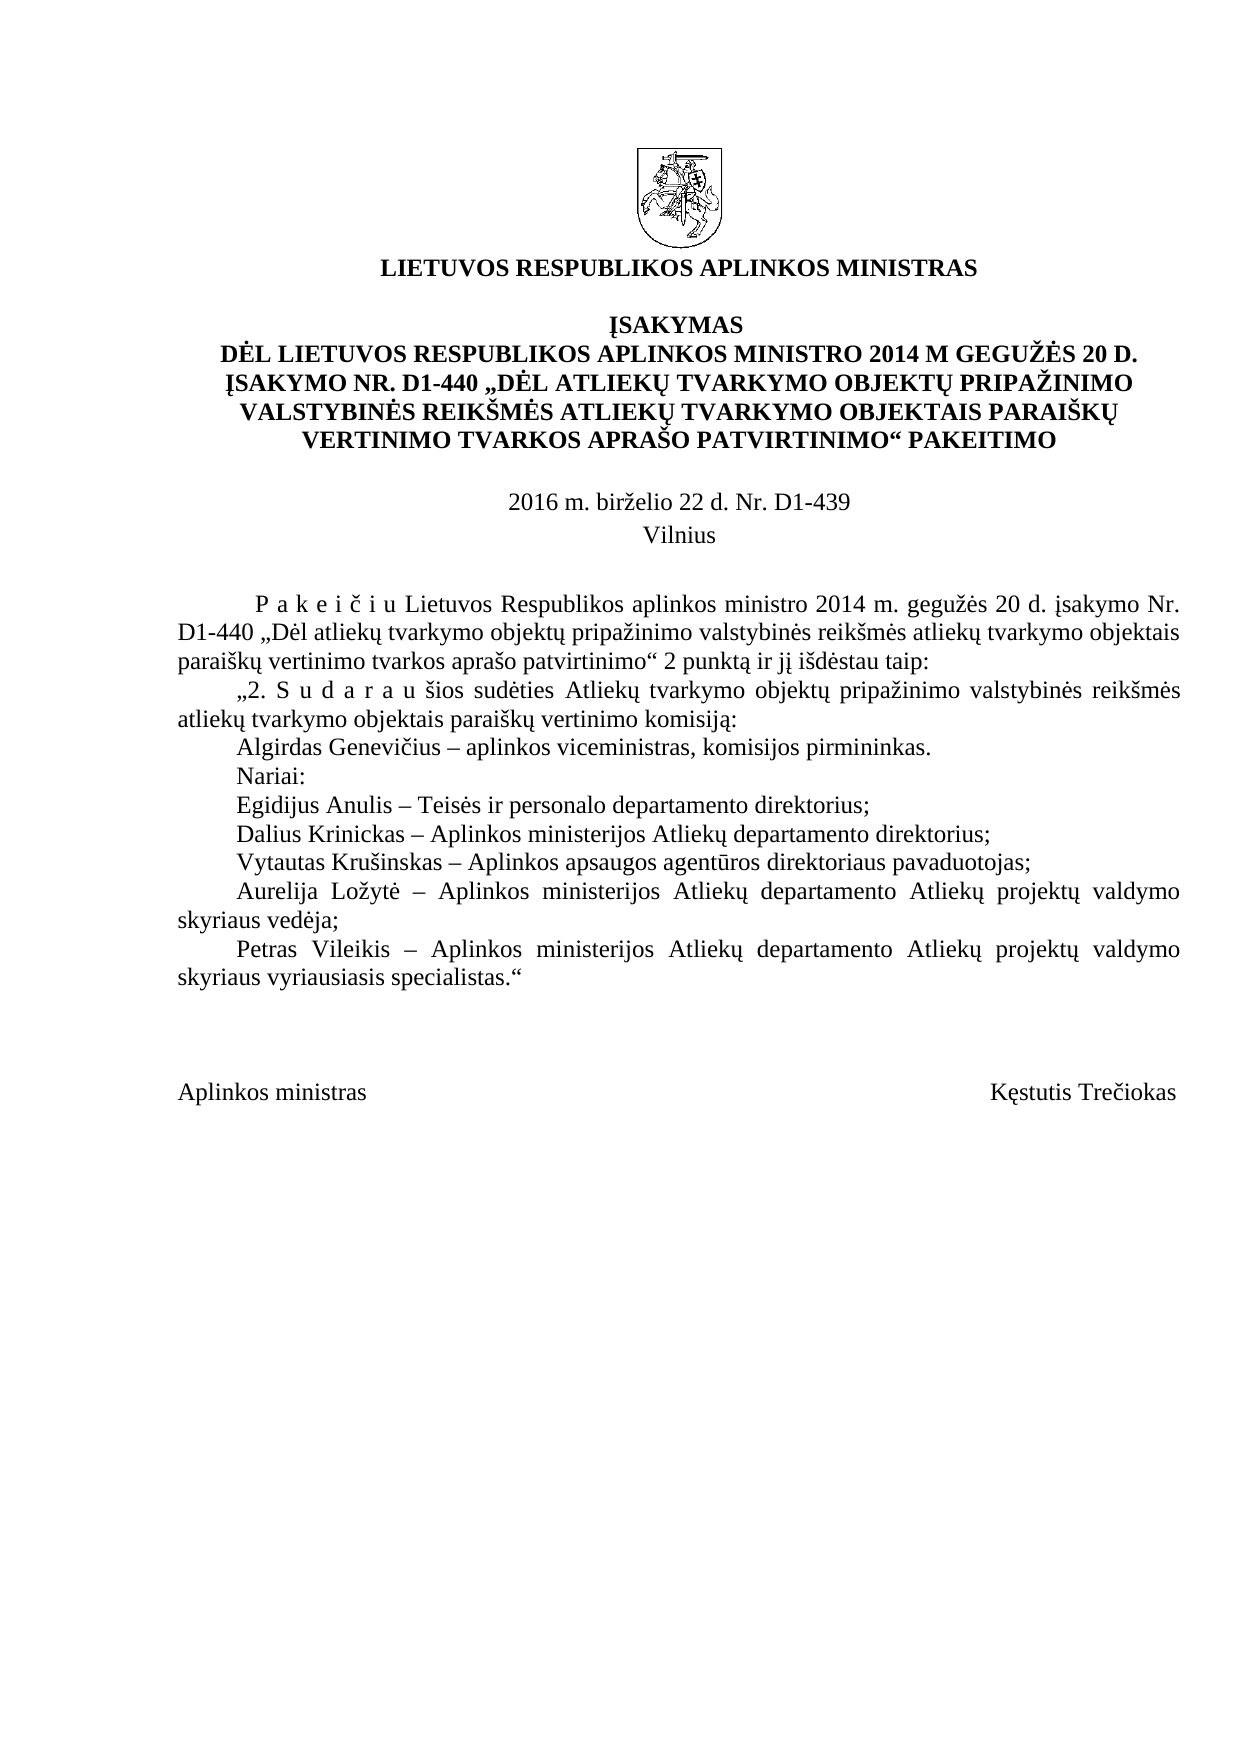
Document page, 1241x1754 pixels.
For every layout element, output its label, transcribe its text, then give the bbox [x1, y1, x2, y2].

text „2. S u d a r a u šios sudėties Atliekų tvarkymo objektų pripažinimo valstybinės reikšmės atliekų tvarkymo objektais paraiškų vertinimo komisiją: [177, 675, 1181, 732]
text Egidijus Anulis – Teisės ir personalo departamento direktorius; [177, 790, 1181, 819]
text Nariai: [177, 761, 1181, 790]
text Vytautas Krušinskas – Aplinkos apsaugos agentūros direktoriaus pavaduotojas; [177, 847, 1181, 876]
text Aurelija Ložytė – Aplinkos ministerijos Atliekų departamento Atliekų projektų valdymo skyriaus vedėja; [177, 876, 1181, 934]
text Aplinkos ministras Kęstutis Trečiokas [177, 1077, 1181, 1106]
text DĖL LIETUVOS RESPUBLIKOS APLINKOS MINiSTRO 2014 M Gegužės 20 D. ĮSAKYMO NR. D1-440 „DĖL Atliekų tvarkymo objektų pripažinimo valstybinės reikšmės atliekų tvarkymo objektais paraiškų vertinimo TVARKOS APRAŠO PATVIRTINIMO“ PAKEITIMO [177, 339, 1181, 454]
text LIETUVOS RESPUBLIKOS APLINKOS MINISTRAS [177, 253, 1181, 282]
text ĮSAKYMAS [177, 310, 1181, 339]
text Algirdas Genevičius – aplinkos viceministras, komisijos pirmininkas. [177, 732, 1181, 761]
text Vilnius [177, 520, 1181, 549]
text Dalius Krinickas – Aplinkos ministerijos Atliekų departamento direktorius; [177, 819, 1181, 847]
text 2016 m. birželio 22 d. Nr. D1-439 [177, 487, 1181, 516]
text Petras Vileikis – Aplinkos ministerijos Atliekų departamento Atliekų projektų valdymo skyriaus vyriausiasis specialistas.“ [177, 934, 1181, 991]
text P a k e i č i u Lietuvos Respublikos aplinkos ministro 2014 m. gegužės 20 d. įsakymo Nr. D1-440 „Dėl atliekų tvarkymo objektų pripažinimo valstybinės reikšmės atliekų tvarkymo objektais paraiškų vertinimo tvarkos aprašo patvirtinimo“ 2 punktą ir jį išdėstau taip: [177, 589, 1181, 675]
